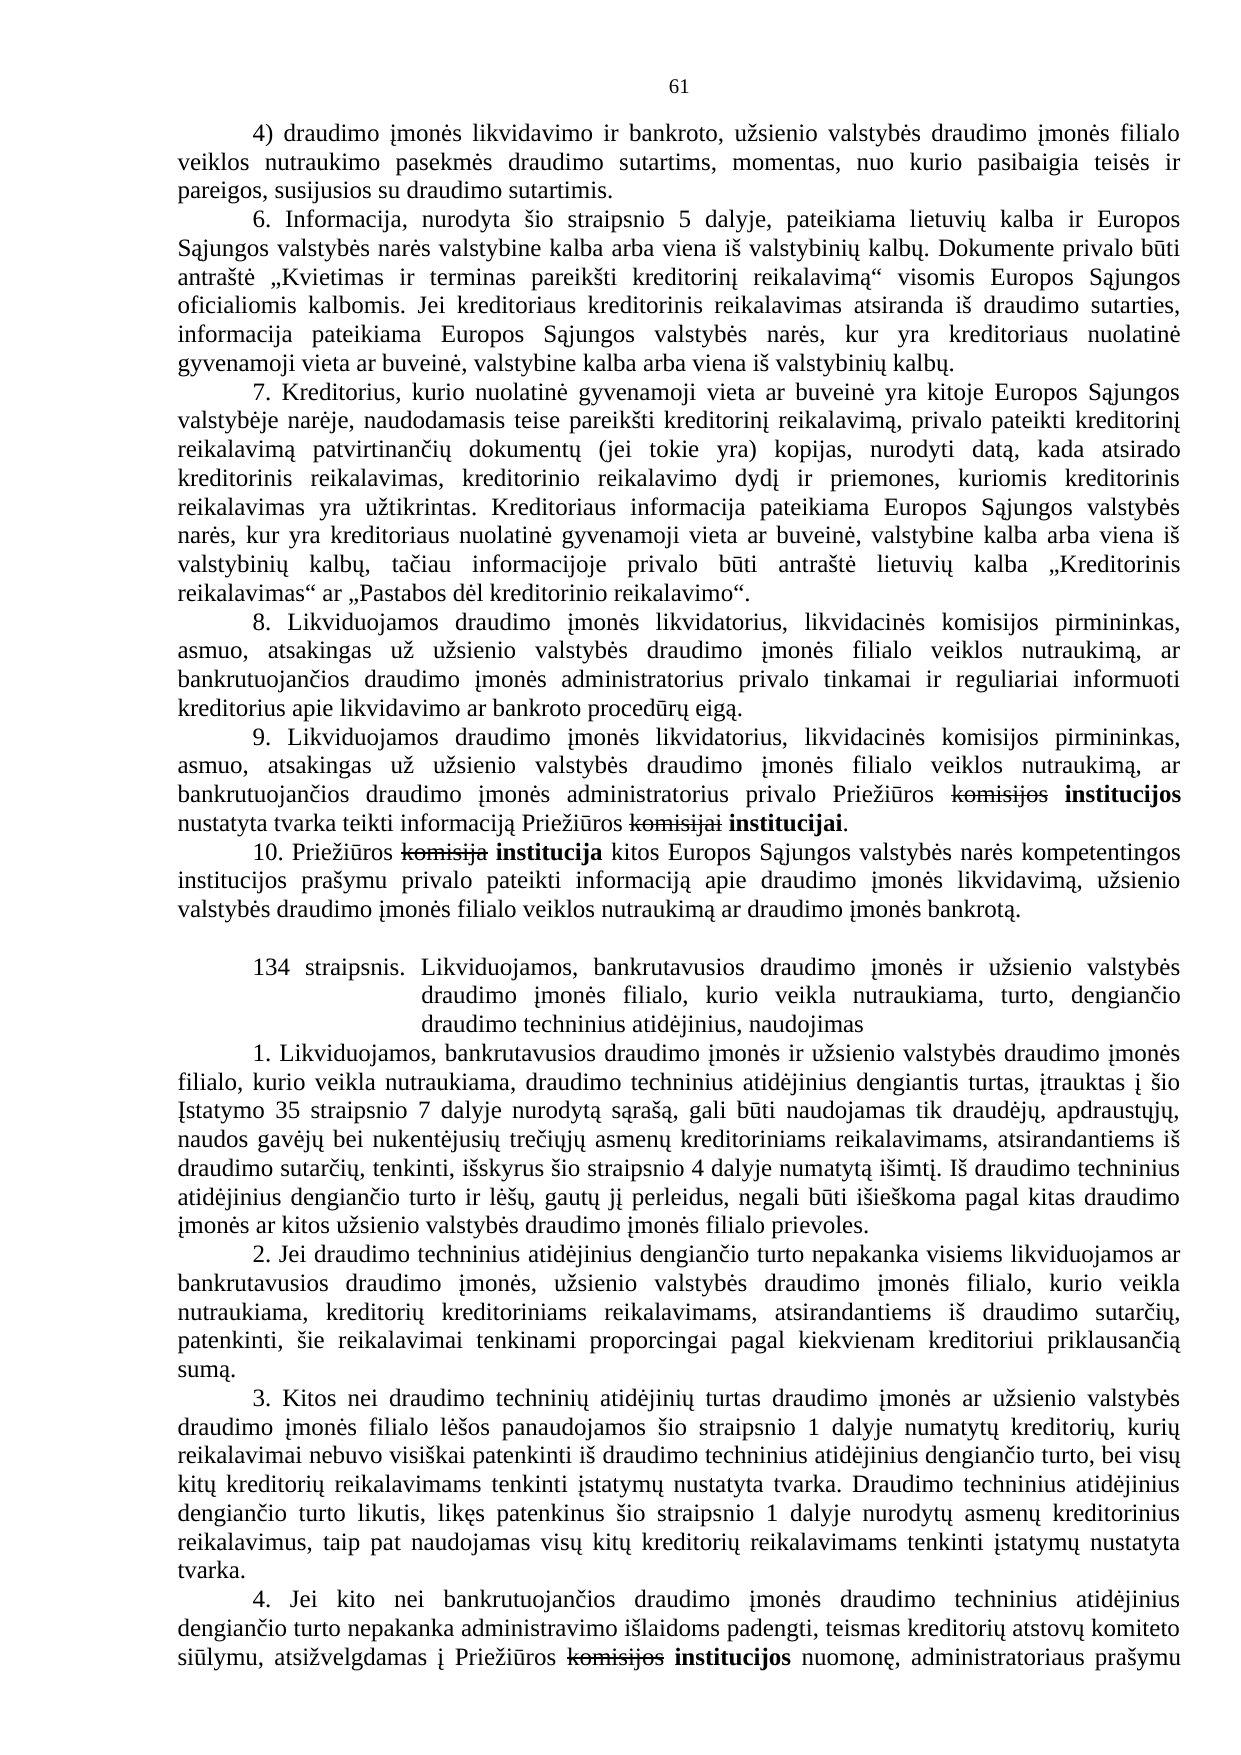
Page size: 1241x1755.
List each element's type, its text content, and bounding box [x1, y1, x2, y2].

text 7. Kreditorius, kurio nuolatinė gyvenamoji vieta ar buveinė yra kitoje Europos Sąjungos valstybėje narėje, naudodamasis teise pareikšti kreditorinį reikalavimą, privalo pateikti kreditorinį reikalavimą patvirtinančių dokumentų (jei tokie yra) kopijas, nurodyti datą, kada atsirado kreditorinis reikalavimas, kreditorinio reikalavimo dydį ir priemones, kuriomis kreditorinis reikalavimas yra užtikrintas. Kreditoriaus informacija pateikiama Europos Sąjungos valstybės narės, kur yra kreditoriaus nuolatinė gyvenamoji vieta ar buveinė, valstybine kalba arba viena iš valstybinių kalbų, tačiau informacijoje privalo būti antraštė lietuvių kalba „Kreditorinis reikalavimas“ ar „Pastabos dėl kreditorinio reikalavimo“. [177, 377, 1181, 607]
text 10. Priežiūros komisija institucija kitos Europos Sąjungos valstybės narės kompetentingos institucijos prašymu privalo pateikti informaciją apie draudimo įmonės likvidavimą, užsienio valstybės draudimo įmonės filialo veiklos nutraukimą ar draudimo įmonės bankrotą. [177, 837, 1181, 923]
text 2. Jei draudimo techninius atidėjinius dengiančio turto nepakanka visiems likviduojamos ar bankrutavusios draudimo įmonės, užsienio valstybės draudimo įmonės filialo, kurio veikla nutraukiama, kreditorių kreditoriniams reikalavimams, atsirandantiems iš draudimo sutarčių, patenkinti, šie reikalavimai tenkinami proporcingai pagal kiekvienam kreditoriui priklausančią sumą. [177, 1239, 1181, 1383]
text 1. Likviduojamos, bankrutavusios draudimo įmonės ir užsienio valstybės draudimo įmonės filialo, kurio veikla nutraukiama, draudimo techninius atidėjinius dengiantis turtas, įtrauktas į šio Įstatymo 35 straipsnio 7 dalyje nurodytą sąrašą, gali būti naudojamas tik draudėjų, apdraustųjų, naudos gavėjų bei nukentėjusių trečiųjų asmenų kreditoriniams reikalavimams, atsirandantiems iš draudimo sutarčių, tenkinti, išskyrus šio straipsnio 4 dalyje numatytą išimtį. Iš draudimo techninius atidėjinius dengiančio turto ir lėšų, gautų jį perleidus, negali būti išieškoma pagal kitas draudimo įmonės ar kitos užsienio valstybės draudimo įmonės filialo prievoles. [177, 1038, 1181, 1239]
text 6. Informacija, nurodyta šio straipsnio 5 dalyje, pateikiama lietuvių kalba ir Europos Sąjungos valstybės narės valstybine kalba arba viena iš valstybinių kalbų. Dokumente privalo būti antraštė „Kvietimas ir terminas pareikšti kreditorinį reikalavimą“ visomis Europos Sąjungos oficialiomis kalbomis. Jei kreditoriaus kreditorinis reikalavimas atsiranda iš draudimo sutarties, informacija pateikiama Europos Sąjungos valstybės narės, kur yra kreditoriaus nuolatinė gyvenamoji vieta ar buveinė, valstybine kalba arba viena iš valstybinių kalbų. [177, 204, 1181, 377]
text 8. Likviduojamos draudimo įmonės likvidatorius, likvidacinės komisijos pirmininkas, asmuo, atsakingas už užsienio valstybės draudimo įmonės filialo veiklos nutraukimą, ar bankrutuojančios draudimo įmonės administratorius privalo tinkamai ir reguliariai informuoti kreditorius apie likvidavimo ar bankroto procedūrų eigą. [177, 607, 1181, 722]
text 4) draudimo įmonės likvidavimo ir bankroto, užsienio valstybės draudimo įmonės filialo veiklos nutraukimo pasekmės draudimo sutartims, momentas, nuo kurio pasibaigia teisės ir pareigos, susijusios su draudimo sutartimis. [177, 118, 1181, 204]
text 4. Jei kito nei bankrutuojančios draudimo įmonės draudimo techninius atidėjinius dengiančio turto nepakanka administravimo išlaidoms padengti, teismas kreditorių atstovų komiteto siūlymu, atsižvelgdamas į Priežiūros komisijos institucijos nuomonę, administratoriaus prašymu [177, 1584, 1181, 1671]
text 134 straipsnis. Likviduojamos, bankrutavusios draudimo įmonės ir užsienio valstybės draudimo įmonės filialo, kurio veikla nutraukiama, turto, dengiančio draudimo techninius atidėjinius, naudojimas [252, 952, 1181, 1038]
text 9. Likviduojamos draudimo įmonės likvidatorius, likvidacinės komisijos pirmininkas, asmuo, atsakingas už užsienio valstybės draudimo įmonės filialo veiklos nutraukimą, ar bankrutuojančios draudimo įmonės administratorius privalo Priežiūros komisijos institucijos nustatyta tvarka teikti informaciją Priežiūros komisijai institucijai. [177, 722, 1181, 837]
text 3. Kitos nei draudimo techninių atidėjinių turtas draudimo įmonės ar užsienio valstybės draudimo įmonės filialo lėšos panaudojamos šio straipsnio 1 dalyje numatytų kreditorių, kurių reikalavimai nebuvo visiškai patenkinti iš draudimo techninius atidėjinius dengiančio turto, bei visų kitų kreditorių reikalavimams tenkinti įstatymų nustatyta tvarka. Draudimo techninius atidėjinius dengiančio turto likutis, likęs patenkinus šio straipsnio 1 dalyje nurodytų asmenų kreditorinius reikalavimus, taip pat naudojamas visų kitų kreditorių reikalavimams tenkinti įstatymų nustatyta tvarka. [177, 1383, 1181, 1584]
